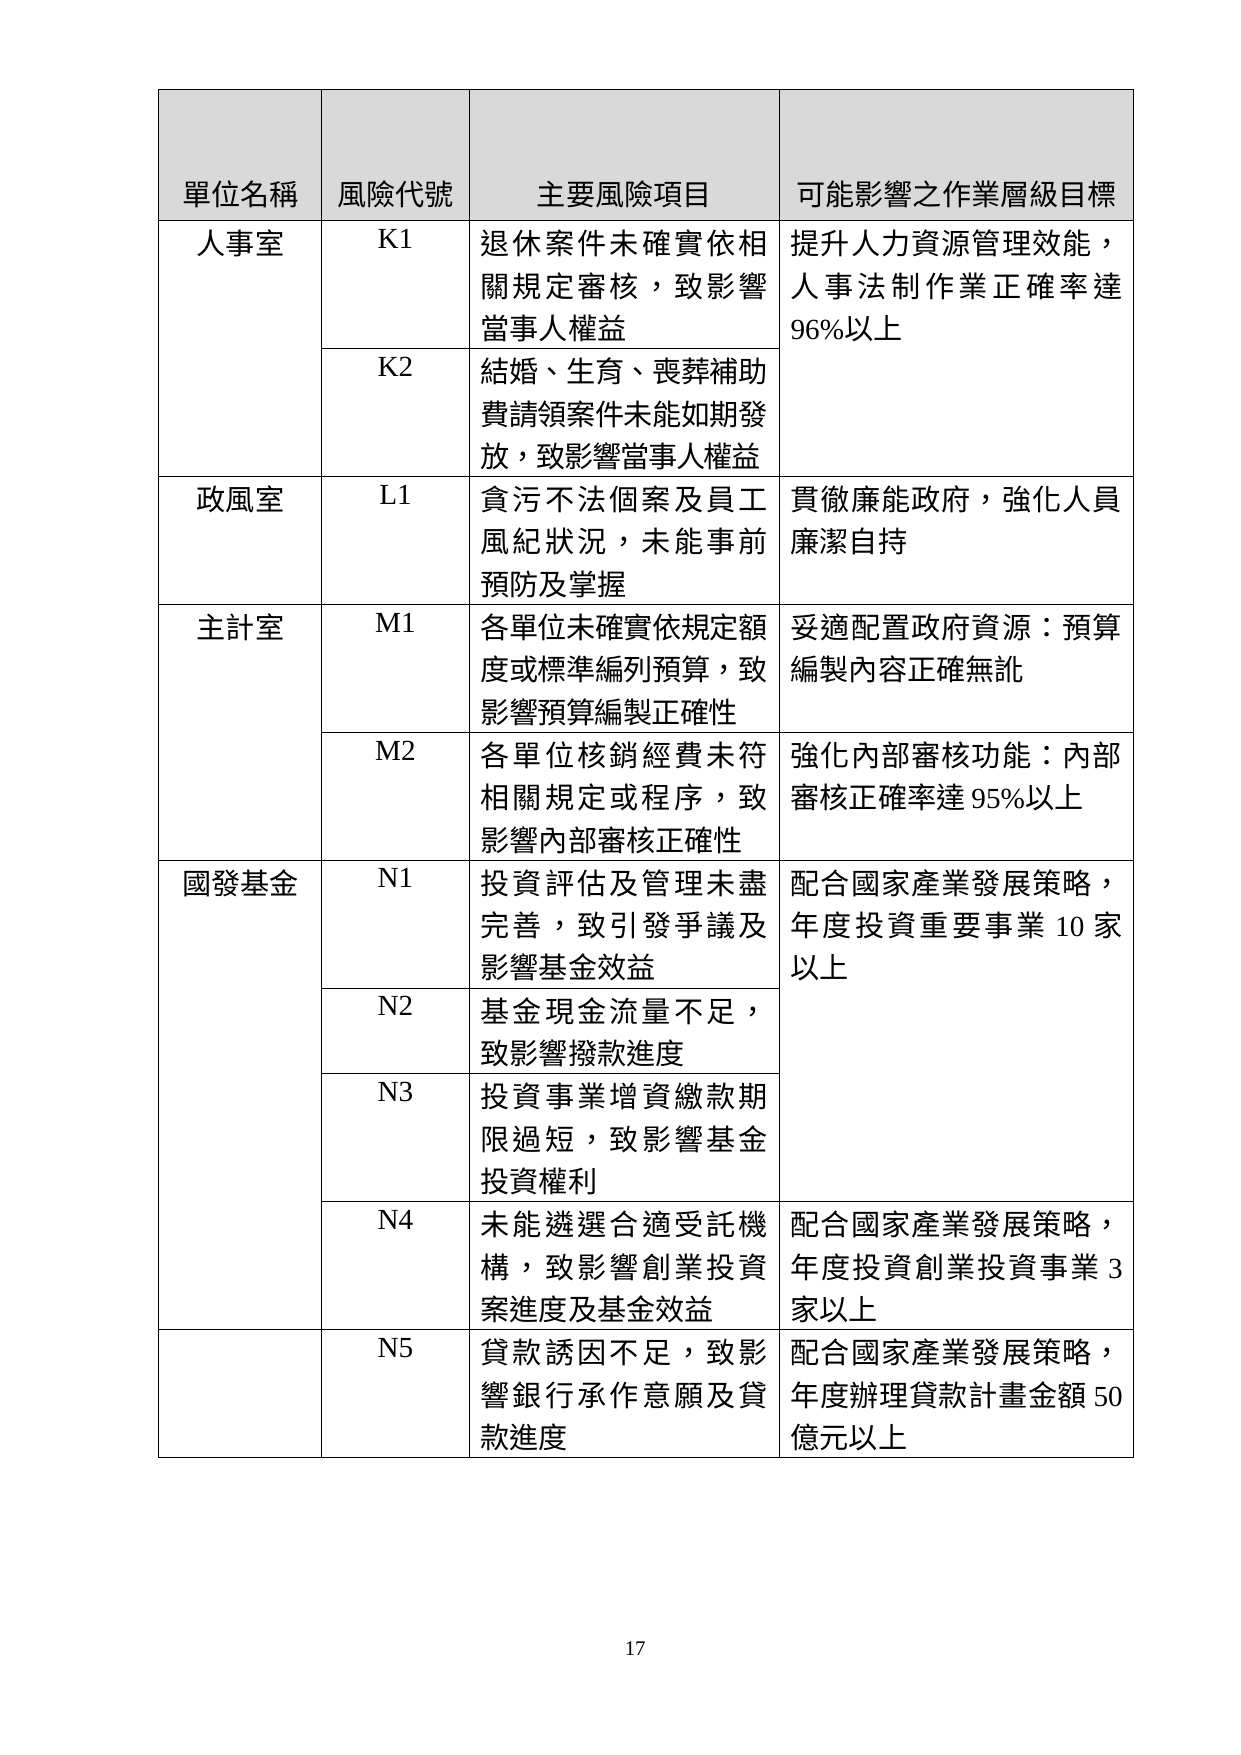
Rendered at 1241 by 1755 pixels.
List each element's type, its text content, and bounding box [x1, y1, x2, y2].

table_cell [780, 1073, 1133, 1201]
table_cell 人事室 [159, 221, 321, 348]
table_cell N3 [322, 1074, 469, 1201]
table_cell 未能遴選合適受託機構，致影響創業投資案進度及基金效益 [470, 1202, 779, 1329]
table_cell N4 [322, 1202, 469, 1329]
table_cell 提升人力資源管理效能，人事法制作業正確率達96%以上 [780, 221, 1133, 348]
table_cell 妥適配置政府資源：預算編製內容正確無訛 [780, 605, 1133, 732]
table_cell N2 [322, 989, 469, 1073]
table_cell [780, 988, 1133, 1073]
table_cell 強化內部審核功能：內部審核正確率達95%以上 [780, 733, 1133, 859]
table_cell 貪污不法個案及員工風紀狀況，未能事前預防及掌握 [470, 477, 779, 604]
table_header 單位名稱 [159, 90, 321, 220]
table_cell L1 [322, 477, 469, 604]
table_cell [780, 348, 1133, 476]
table_cell 主計室 [159, 605, 321, 732]
table_cell 國發基金 [159, 861, 321, 987]
table_cell M1 [322, 605, 469, 732]
table_cell 各單位核銷經費未符相關規定或程序，致影響內部審核正確性 [470, 733, 779, 859]
table_cell 配合國家產業發展策略，年度投資創業投資事業3家以上 [780, 1202, 1133, 1329]
table_cell 投資評估及管理未盡完善，致引發爭議及影響基金效益 [470, 861, 779, 987]
table_cell 各單位未確實依規定額度或標準編列預算，致影響預算編製正確性 [470, 605, 779, 732]
table_cell [159, 1201, 321, 1329]
table_cell 貸款誘因不足，致影響銀行承作意願及貸款進度 [470, 1330, 779, 1457]
table_cell [159, 988, 321, 1073]
table_cell 配合國家產業發展策略，年度辦理貸款計畫金額50億元以上 [780, 1330, 1133, 1457]
table_header 主要風險項目 [470, 90, 779, 220]
table_cell 基金現金流量不足，致影響撥款進度 [470, 989, 779, 1073]
table_cell 投資事業增資繳款期限過短，致影響基金投資權利 [470, 1074, 779, 1201]
table_cell N5 [322, 1330, 469, 1457]
table_cell 結婚、生育、喪葬補助費請領案件未能如期發放，致影響當事人權益 [470, 349, 779, 476]
table_cell 政風室 [159, 477, 321, 604]
table_cell [159, 348, 321, 476]
table_cell [159, 732, 321, 859]
table_cell [159, 1073, 321, 1201]
table_cell N1 [322, 861, 469, 987]
table_cell 配合國家產業發展策略，年度投資重要事業10家以上 [780, 861, 1133, 987]
table_header 可能影響之作業層級目標 [780, 90, 1133, 220]
table_cell K2 [322, 349, 469, 476]
table_cell M2 [322, 733, 469, 859]
table_cell K1 [322, 221, 469, 348]
table_header 風險代號 [322, 90, 469, 220]
table_cell 貫徹廉能政府，強化人員廉潔自持 [780, 477, 1133, 604]
table_cell [159, 1330, 321, 1457]
table_cell 退休案件未確實依相關規定審核，致影響當事人權益 [470, 221, 779, 348]
